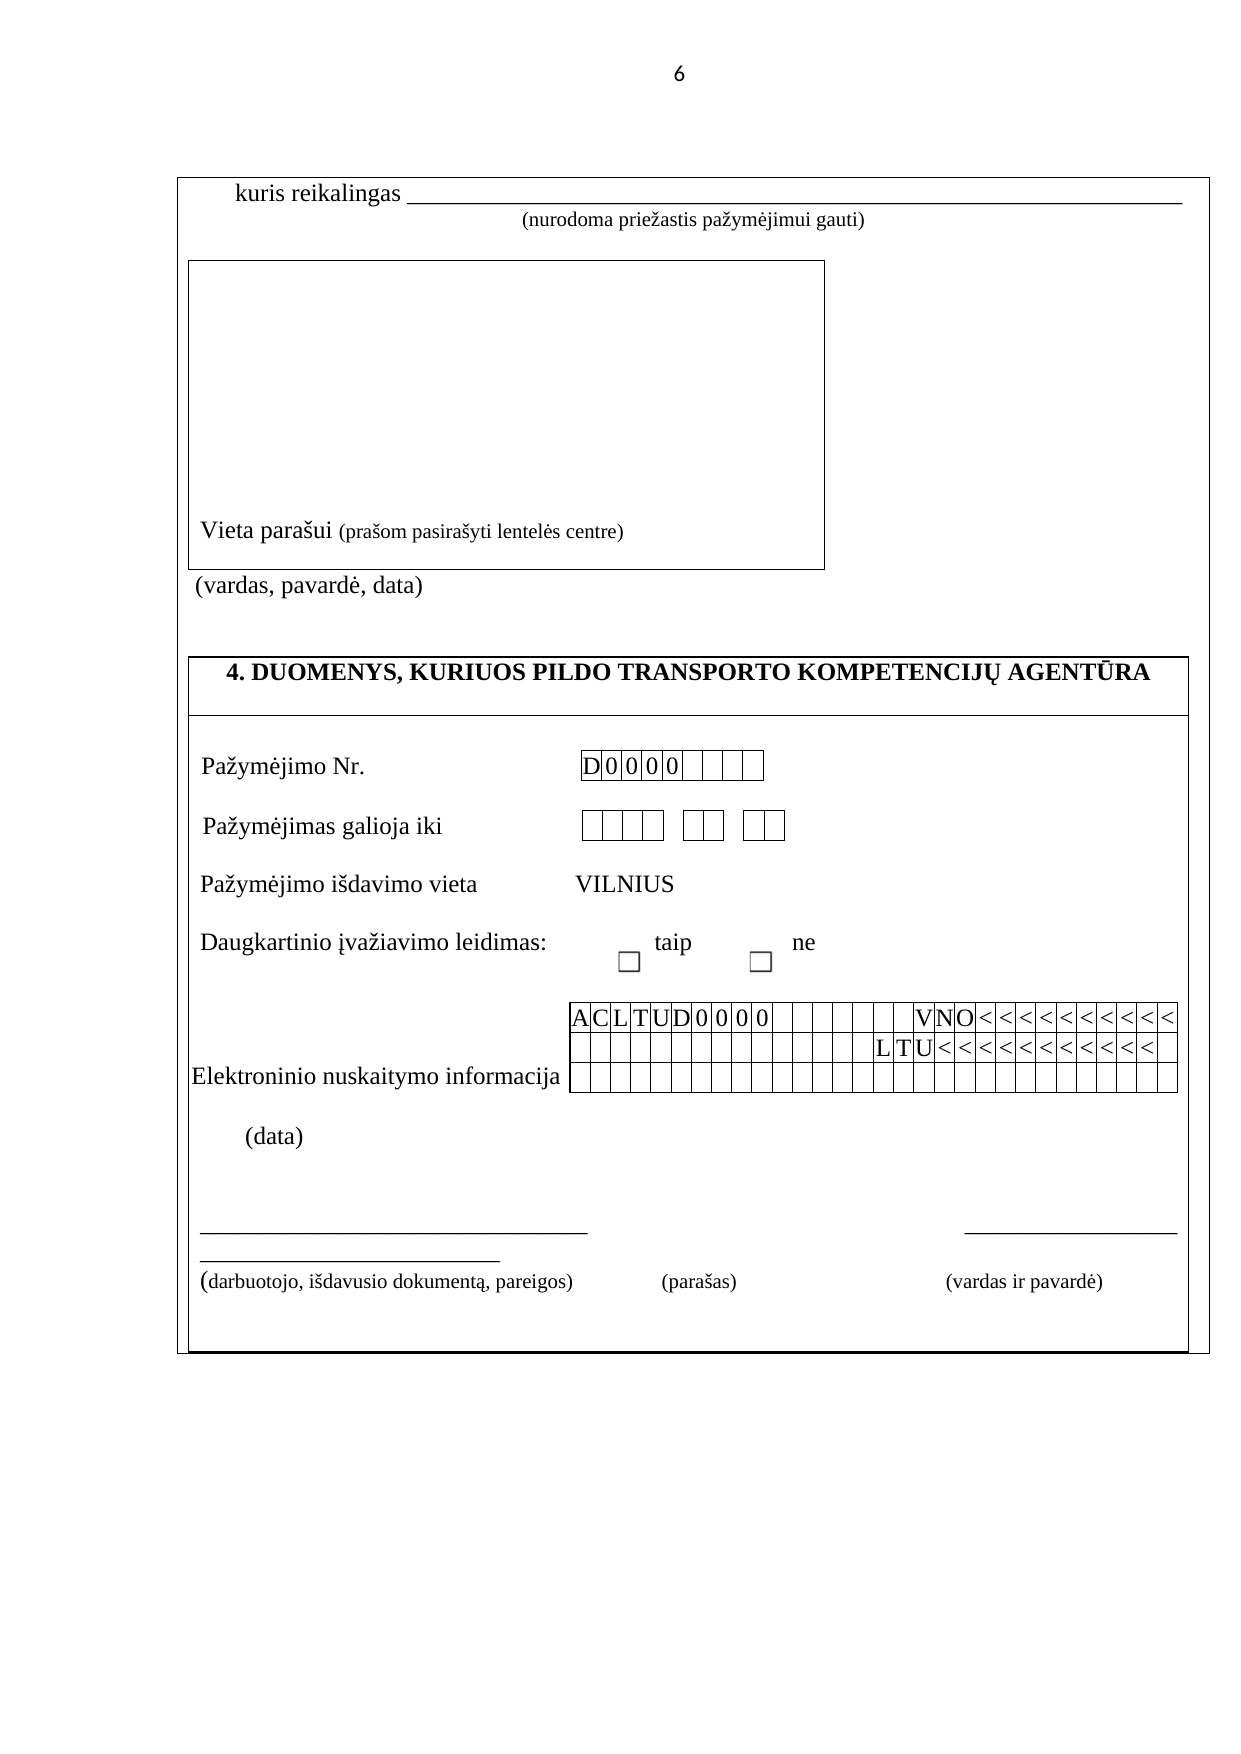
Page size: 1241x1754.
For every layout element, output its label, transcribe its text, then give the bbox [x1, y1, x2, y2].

table_header [623, 811, 642, 839]
table_cell [692, 1063, 711, 1092]
table_cell L [874, 1033, 893, 1062]
table_header [724, 810, 743, 839]
table_header A [571, 1003, 590, 1032]
table_header 0 [602, 751, 621, 780]
table_cell [631, 1063, 650, 1092]
table_cell [712, 1063, 731, 1092]
table_header < [1158, 1003, 1177, 1032]
table_header [683, 751, 702, 780]
table_cell < [976, 1033, 995, 1062]
table_cell [571, 1033, 590, 1062]
table_header < [1077, 1003, 1096, 1032]
table_cell [1077, 1063, 1096, 1092]
table_header [723, 751, 742, 780]
table_header Pažymėjimo Nr. [201, 750, 581, 780]
table_cell [732, 1063, 751, 1092]
table_cell [874, 1063, 893, 1092]
table_cell [1137, 1063, 1157, 1092]
table_cell [996, 1063, 1015, 1092]
table_cell kuris reikalingas ______________________________________________________________ (nurodoma priežastis pažymėjimui gauti) (vardas, pavardė, data) [178, 178, 1209, 1353]
table_cell T [894, 1033, 913, 1062]
table_cell [853, 1033, 873, 1062]
table_header < [1057, 1003, 1076, 1032]
table_header [603, 811, 622, 839]
table_cell < [955, 1033, 975, 1062]
table_header Pažymėjimas galioja iki [202, 810, 582, 839]
table_cell [935, 1063, 954, 1092]
table_cell [672, 1033, 691, 1062]
table_cell [793, 1063, 812, 1092]
table_cell [833, 1063, 852, 1092]
table_cell [732, 1033, 751, 1062]
table_cell < [1137, 1033, 1157, 1062]
table_cell < [1016, 1033, 1035, 1062]
table_cell [651, 1033, 671, 1062]
table_header 0 [642, 751, 662, 780]
table_header 0 [692, 1003, 711, 1032]
table_header U [651, 1003, 671, 1032]
table_header [894, 1003, 913, 1032]
table_cell [914, 1063, 934, 1092]
table_cell U [914, 1033, 934, 1062]
table_header [833, 1003, 852, 1032]
table_header N [935, 1003, 954, 1032]
table_cell [1036, 1063, 1056, 1092]
table_cell [813, 1033, 832, 1062]
table_header < [1097, 1003, 1116, 1032]
table_cell [1097, 1063, 1116, 1092]
table_header < [1036, 1003, 1056, 1032]
table_header L [611, 1003, 630, 1032]
table_cell [1158, 1063, 1177, 1092]
table_header [664, 810, 683, 839]
table_header < [976, 1003, 995, 1032]
table_header C [591, 1003, 610, 1032]
table_cell Pažymėjimo išdavimo vieta VILNIUS Daugkartinio įvažiavimo leidimas: taip ne (data) _______________________________ _________________ ________________________ (darbuotojo, išdavusio dokumentą, pareigos) (parašas) (vardas ir pavardė) [189, 716, 1188, 1351]
table_header 0 [622, 751, 641, 780]
table_cell [813, 1063, 832, 1092]
table_cell [1016, 1063, 1035, 1092]
table_cell < [1077, 1033, 1096, 1062]
table_header [853, 1003, 873, 1032]
table_cell [692, 1033, 711, 1062]
table_header O [955, 1003, 975, 1032]
table_header [874, 1003, 893, 1032]
table_header [765, 811, 784, 839]
table_header [813, 1003, 832, 1032]
table_header [773, 1003, 792, 1032]
table_header < [1117, 1003, 1136, 1032]
table_header [583, 811, 602, 839]
table_header 0 [712, 1003, 731, 1032]
table_cell [894, 1063, 913, 1092]
table_cell [793, 1033, 812, 1062]
table_header [684, 811, 703, 839]
table_cell [955, 1063, 975, 1092]
table_cell [833, 1033, 852, 1062]
table_header 0 [752, 1003, 772, 1032]
table_cell [752, 1063, 772, 1092]
table_header [703, 751, 722, 780]
table_header V [914, 1003, 934, 1032]
table_cell [853, 1063, 873, 1092]
table_cell [591, 1033, 610, 1062]
table_cell [651, 1063, 671, 1092]
table_header [793, 1003, 812, 1032]
table_cell < [1057, 1033, 1076, 1062]
table_cell [571, 1063, 590, 1092]
table_cell [1057, 1063, 1076, 1092]
table_cell < [935, 1033, 954, 1062]
table_cell [712, 1033, 731, 1062]
table_header D [672, 1003, 691, 1032]
table_header [744, 811, 764, 839]
table_cell < [996, 1033, 1015, 1062]
table_cell [672, 1063, 691, 1092]
table_header 0 [732, 1003, 751, 1032]
table_cell [1117, 1063, 1136, 1092]
table_header < [996, 1003, 1015, 1032]
table_cell < [1097, 1033, 1116, 1062]
table_cell [611, 1033, 630, 1062]
table_header D [582, 751, 601, 780]
table_header 4. DUOMENYS, KURIUOS PILDO TRANSPORTO KOMPETENCIJŲ AGENTŪRA [189, 658, 1188, 715]
table_cell [611, 1063, 630, 1092]
table_cell [773, 1033, 792, 1062]
table_cell [631, 1033, 650, 1062]
table_cell [752, 1033, 772, 1062]
table_header < [1137, 1003, 1157, 1032]
table_cell < [1036, 1033, 1056, 1062]
table_header T [631, 1003, 650, 1032]
table_cell [773, 1063, 792, 1092]
table_header Elektroninio nuskaitymo informacija [191, 1002, 569, 1092]
table_cell < [1117, 1033, 1136, 1062]
table_header [643, 811, 663, 839]
table_cell [1158, 1033, 1177, 1062]
table_header Vieta parašui (prašom pasirašyti lentelės centre) [189, 261, 824, 569]
table_cell [591, 1063, 610, 1092]
table_header 0 [663, 751, 682, 780]
table_header < [1016, 1003, 1035, 1032]
table_cell [976, 1063, 995, 1092]
table_header [743, 751, 763, 780]
table_header [704, 811, 723, 839]
